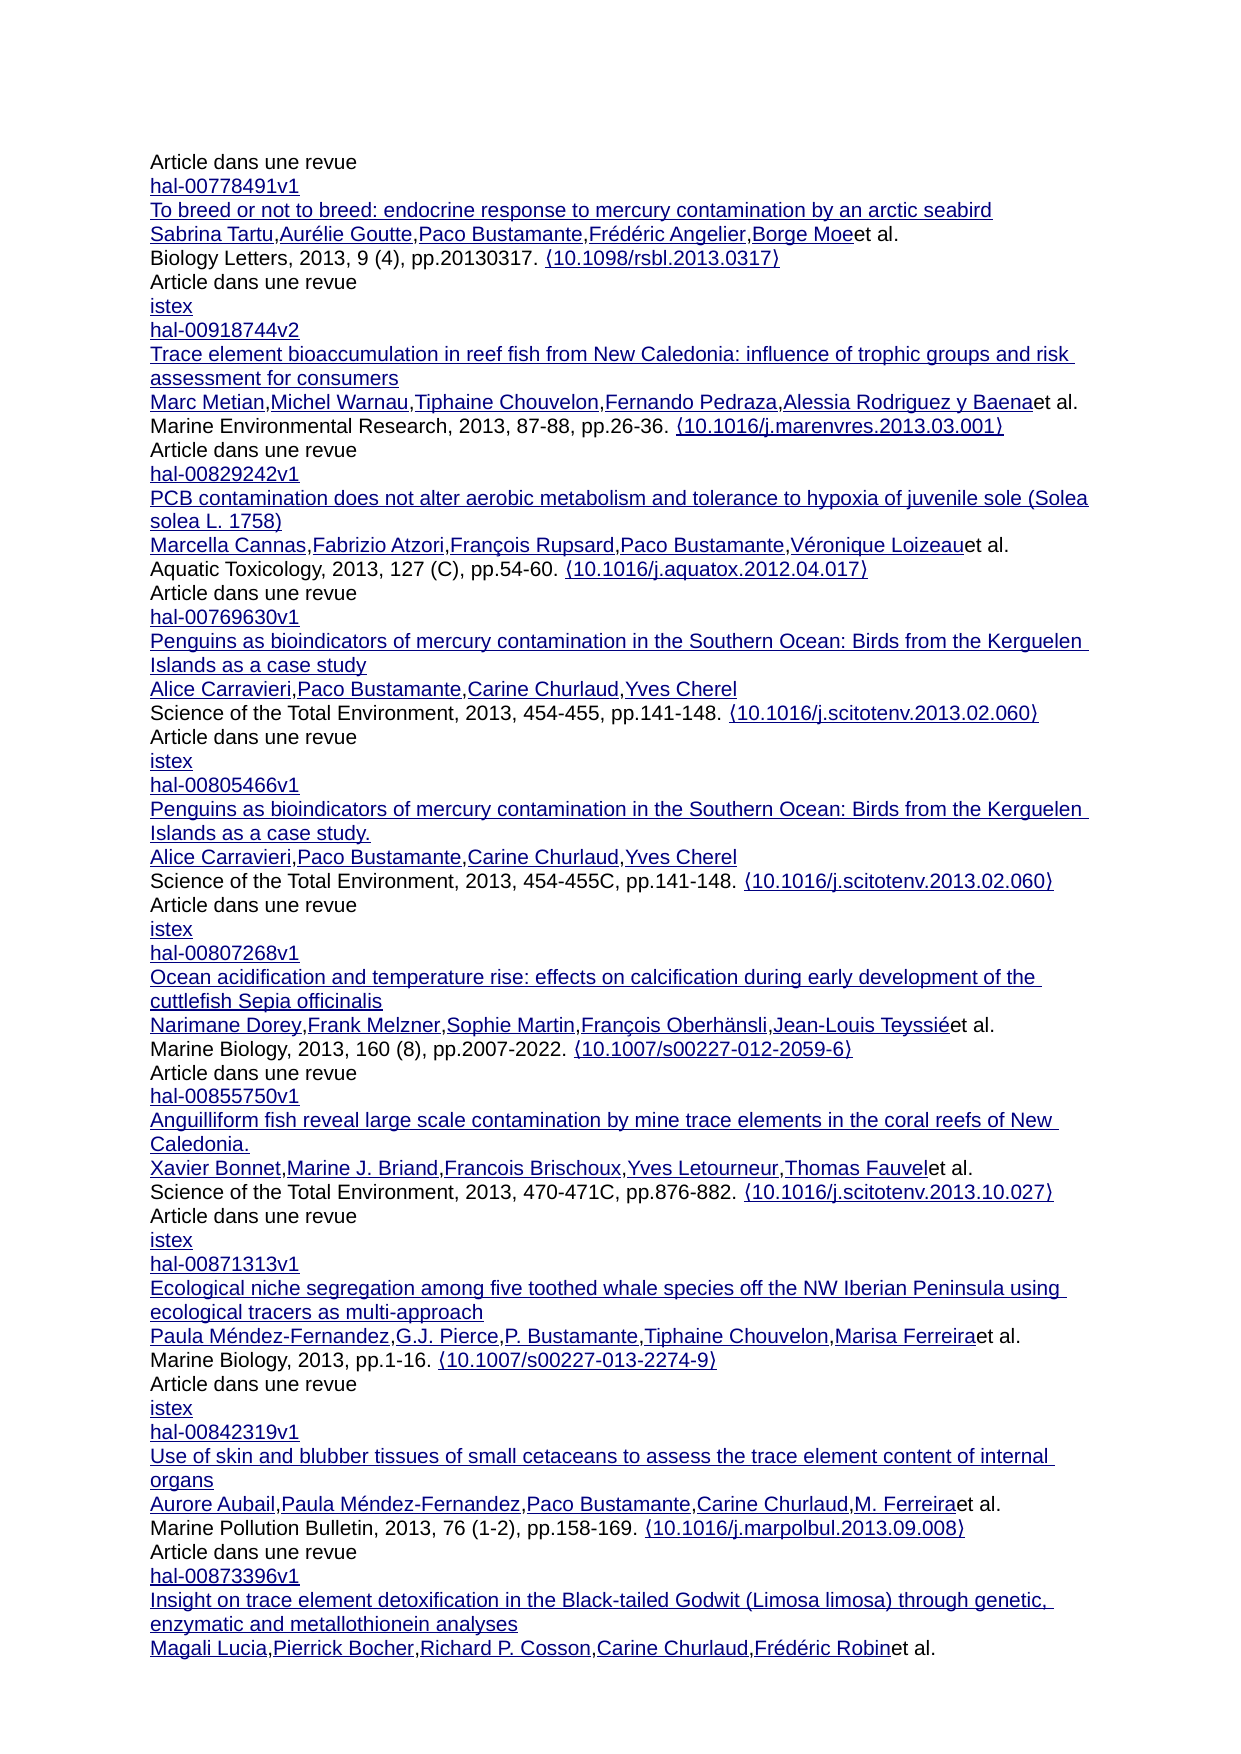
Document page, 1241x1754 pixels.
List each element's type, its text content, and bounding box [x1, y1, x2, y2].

table_cell Ecological niche segregation among five toothed whale species off the NW Iberian Peninsula using ecological tracers as multi-approach Paula Méndez-Fernandez,G.J. Pierce,P. Bustamante,Tiphaine Chouvelon,Marisa Ferreiraet al. Marine Biology, 2013, pp.1-16. ⟨10.1007/s00227-013-2274-9⟩ Article dans une revue istex hal-00842319v1 [150, 1276, 1090, 1444]
table_cell Use of skin and blubber tissues of small cetaceans to assess the trace element content of internal organs Aurore Aubail,Paula Méndez-Fernandez,Paco Bustamante,Carine Churlaud,M. Ferreiraet al. Marine Pollution Bulletin, 2013, 76 (1-2), pp.158-169. ⟨10.1016/j.marpolbul.2013.09.008⟩ Article dans une revue hal-00873396v1 [150, 1444, 1090, 1587]
table_cell Anguilliform fish reveal large scale contamination by mine trace elements in the coral reefs of New Caledonia. Xavier Bonnet,Marine J. Briand,Francois Brischoux,Yves Letourneur,Thomas Fauvelet al. Science of the Total Environment, 2013, 470-471C, pp.876-882. ⟨10.1016/j.scitotenv.2013.10.027⟩ Article dans une revue istex hal-00871313v1 [150, 1108, 1090, 1276]
table_cell Penguins as bioindicators of mercury contamination in the Southern Ocean: Birds from the Kerguelen Islands as a case study Alice Carravieri,Paco Bustamante,Carine Churlaud,Yves Cherel Science of the Total Environment, 2013, 454-455, pp.141-148. ⟨10.1016/j.scitotenv.2013.02.060⟩ Article dans une revue istex hal-00805466v1 [150, 629, 1090, 797]
table_cell Trace element bioaccumulation in reef fish from New Caledonia: influence of trophic groups and risk assessment for consumers Marc Metian,Michel Warnau,Tiphaine Chouvelon,Fernando Pedraza,Alessia Rodriguez y Baenaet al. Marine Environmental Research, 2013, 87-88, pp.26-36. ⟨10.1016/j.marenvres.2013.03.001⟩ Article dans une revue hal-00829242v1 [150, 342, 1090, 485]
table_cell PCB contamination does not alter aerobic metabolism and tolerance to hypoxia of juvenile sole (Solea solea L. 1758) Marcella Cannas,Fabrizio Atzori,François Rupsard,Paco Bustamante,Véronique Loizeauet al. Aquatic Toxicology, 2013, 127 (C), pp.54-60. ⟨10.1016/j.aquatox.2012.04.017⟩ Article dans une revue hal-00769630v1 [150, 485, 1090, 629]
table_cell Article dans une revue hal-00778491v1 [150, 150, 1090, 198]
table_cell Insight on trace element detoxification in the Black-tailed Godwit (Limosa limosa) through genetic, enzymatic and metallothionein analyses Magali Lucia,Pierrick Bocher,Richard P. Cosson,Carine Churlaud,Frédéric Robinet al. [150, 1588, 1090, 1659]
table_cell Penguins as bioindicators of mercury contamination in the Southern Ocean: Birds from the Kerguelen Islands as a case study. Alice Carravieri,Paco Bustamante,Carine Churlaud,Yves Cherel Science of the Total Environment, 2013, 454-455C, pp.141-148. ⟨10.1016/j.scitotenv.2013.02.060⟩ Article dans une revue istex hal-00807268v1 [150, 797, 1090, 964]
table_cell Ocean acidification and temperature rise: effects on calcification during early development of the cuttlefish Sepia officinalis Narimane Dorey,Frank Melzner,Sophie Martin,François Oberhänsli,Jean-Louis Teyssiéet al. Marine Biology, 2013, 160 (8), pp.2007-2022. ⟨10.1007/s00227-012-2059-6⟩ Article dans une revue hal-00855750v1 [150, 965, 1090, 1108]
table_cell To breed or not to breed: endocrine response to mercury contamination by an arctic seabird Sabrina Tartu,Aurélie Goutte,Paco Bustamante,Frédéric Angelier,Borge Moeet al. Biology Letters, 2013, 9 (4), pp.20130317. ⟨10.1098/rsbl.2013.0317⟩ Article dans une revue istex hal-00918744v2 [150, 198, 1090, 342]
